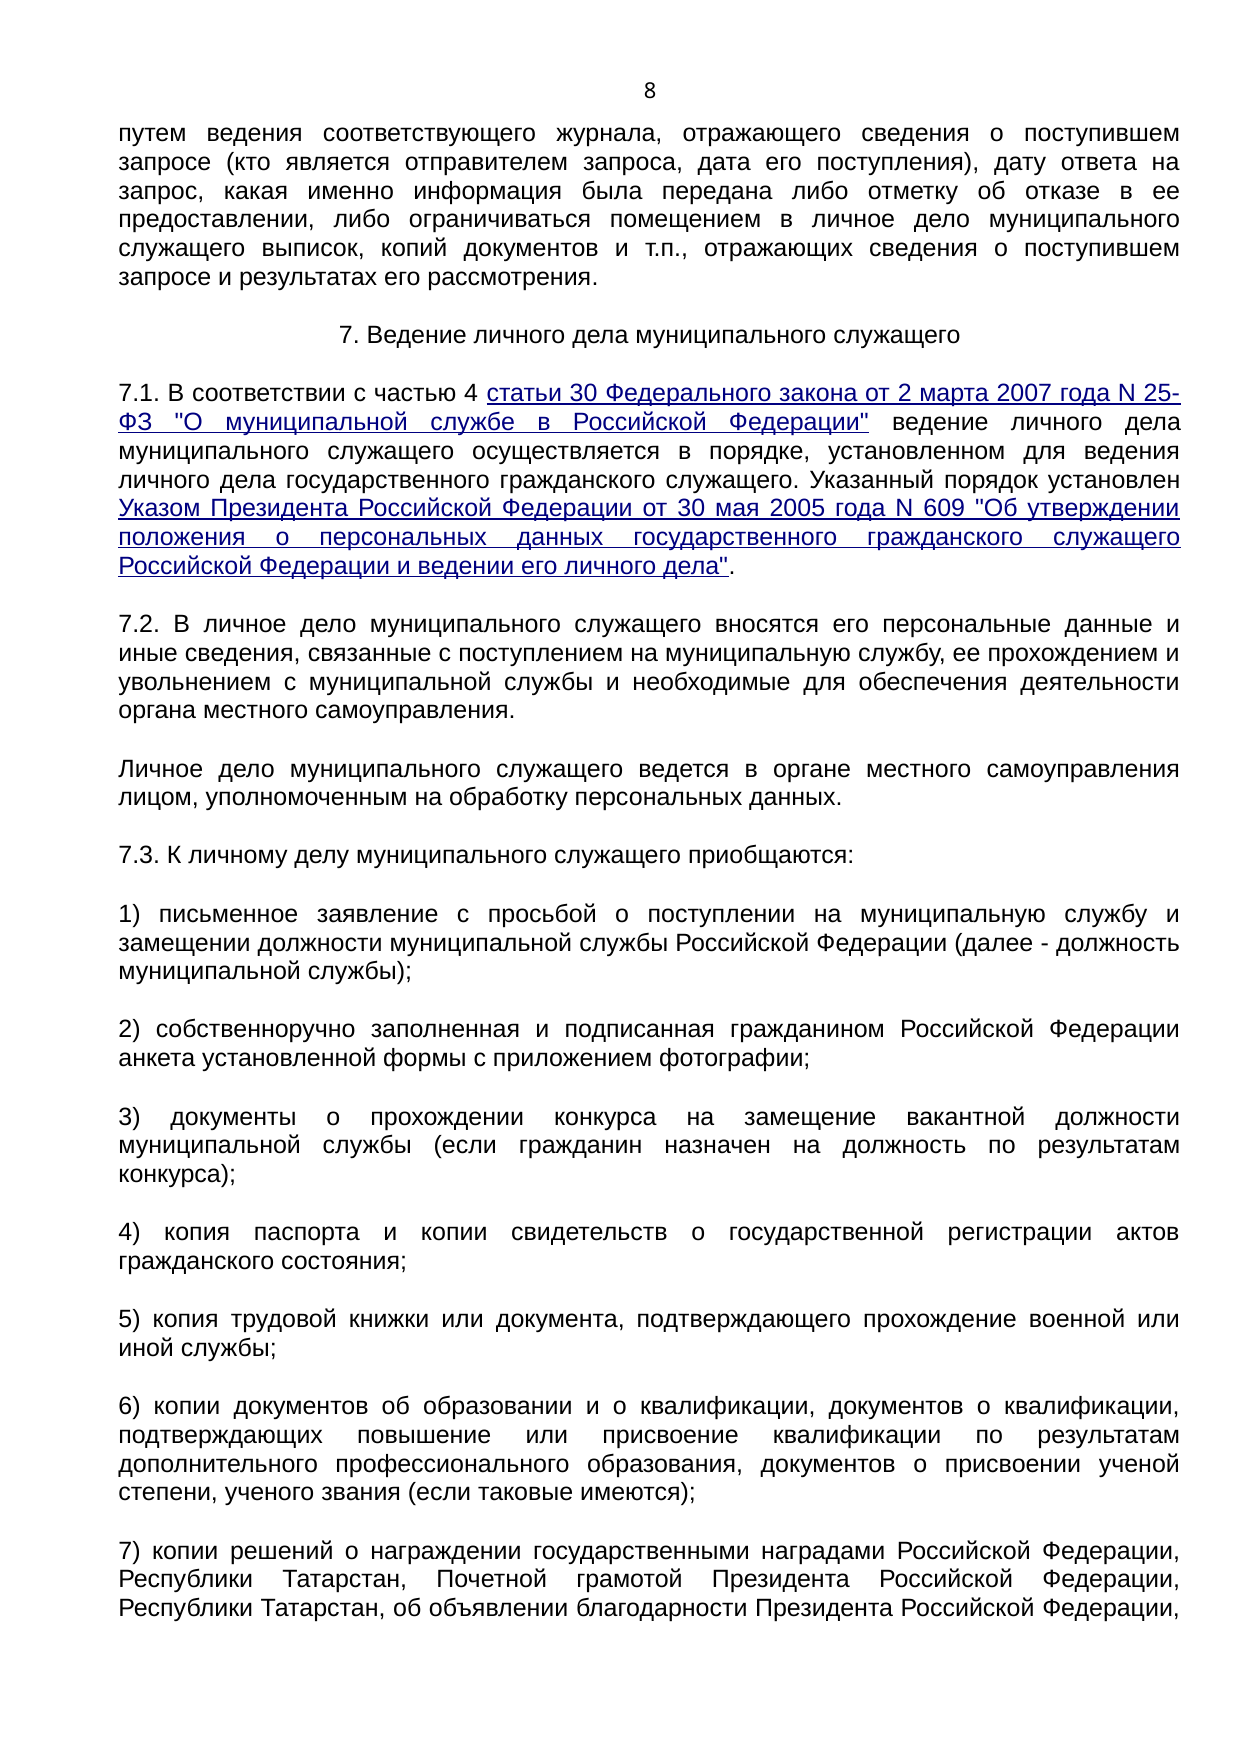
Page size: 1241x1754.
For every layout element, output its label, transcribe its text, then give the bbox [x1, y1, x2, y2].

text 3) документы о прохождении конкурса на замещение вакантной должности муниципальной службы (если гражданин назначен на должность по результатам конкурса); [118, 1101, 1181, 1188]
text 4) копия паспорта и копии свидетельств о государственной регистрации актов гражданского состояния; [118, 1217, 1181, 1275]
text 7. Ведение личного дела муниципального служащего [118, 320, 1181, 349]
text 7.3. К личному делу муниципального служащего приобщаются: [118, 841, 1181, 869]
text 7) копии решений о награждении государственными наградами Российской Федерации, Республики Татарстан, Почетной грамотой Президента Российской Федерации, Республики Татарстан, об объявлении благодарности Президента Российской Федерации, [118, 1536, 1181, 1622]
text 2) собственноручно заполненная и подписанная гражданином Российской Федерации анкета установленной формы с приложением фотографии; [118, 1014, 1181, 1072]
text 7.2. В личное дело муниципального служащего вносятся его персональные данные и иные сведения, связанные с поступлением на муниципальную службу, ее прохождением и увольнением с муниципальной службы и необходимые для обеспечения деятельности органа местного самоуправления. [118, 609, 1181, 724]
text 7.1. В соответствии с частью 4 статьи 30 Федерального закона от 2 марта 2007 года N 25-ФЗ "О муниципальной службе в Российской Федерации" ведение личного дела муниципального служащего осуществляется в порядке, установленном для ведения личного дела государственного гражданского служащего. Указанный порядок установлен Указом Президента Российской Федерации от 30 мая 2005 года N 609 "Об утверждении положения о персональных данных государственного гражданского служащего [118, 378, 1181, 547]
text Личное дело муниципального служащего ведется в органе местного самоуправления лицом, уполномоченным на обработку персональных данных. [118, 753, 1181, 811]
text 5) копия трудовой книжки или документа, подтверждающего прохождение военной или иной службы; [118, 1304, 1181, 1362]
text 1) письменное заявление с просьбой о поступлении на муниципальную службу и замещении должности муниципальной службы Российской Федерации (далее - должность муниципальной службы); [118, 899, 1181, 985]
text путем ведения соответствующего журнала, отражающего сведения о поступившем запросе (кто является отправителем запроса, дата его поступления), дату ответа на запрос, какая именно информация была передана либо отметку об отказе в ее предоставлении, либо ограничиваться помещением в личное дело муниципального служащего выписок, копий документов и т.п., отражающих сведения о поступившем запросе и результатах его рассмотрения. [118, 118, 1181, 291]
text Российской Федерации и ведении его личного дела". [118, 548, 1181, 579]
text 6) копии документов об образовании и о квалификации, документов о квалификации, подтверждающих повышение или присвоение квалификации по результатам дополнительного профессионального образования, документов о присвоении ученой степени, ученого звания (если таковые имеются); [118, 1391, 1181, 1506]
